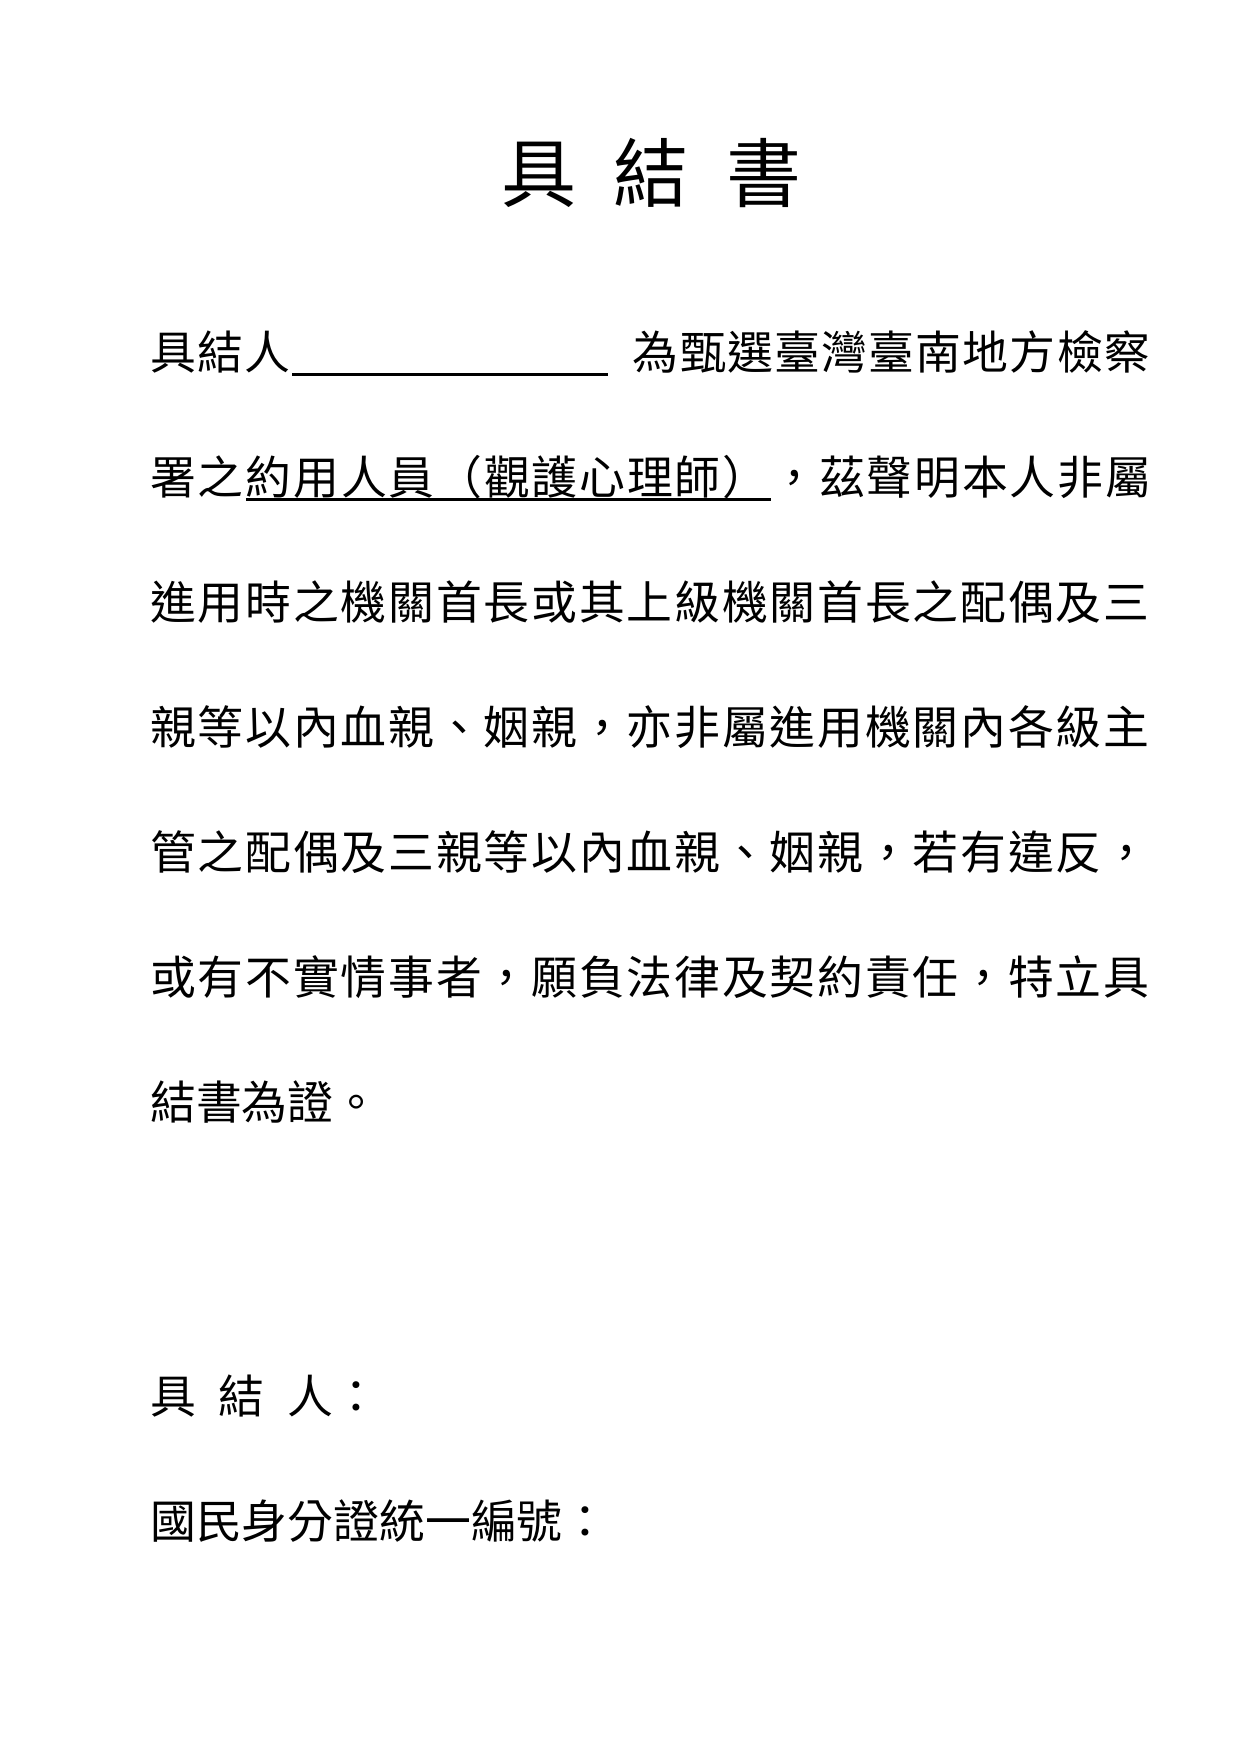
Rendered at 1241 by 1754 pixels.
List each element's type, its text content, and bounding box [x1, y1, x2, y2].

text 具 結 人： [150, 1321, 1152, 1446]
text 具 結 書 [150, 96, 1152, 221]
text 國民身分證統一編號： [150, 1446, 1152, 1571]
text 具結人 為甄選臺灣臺南地方檢察署之約用人員（觀護心理師），茲聲明本人非屬進用時之機關首長或其上級機關首長之配偶及三親等以內血親、姻親，亦非屬進用機關內各級主管之配偶及三親等以內血親、姻親，若有違反，或有不實情事者，願負法律及契約責任，特立具結書為證。 [150, 277, 1152, 1152]
